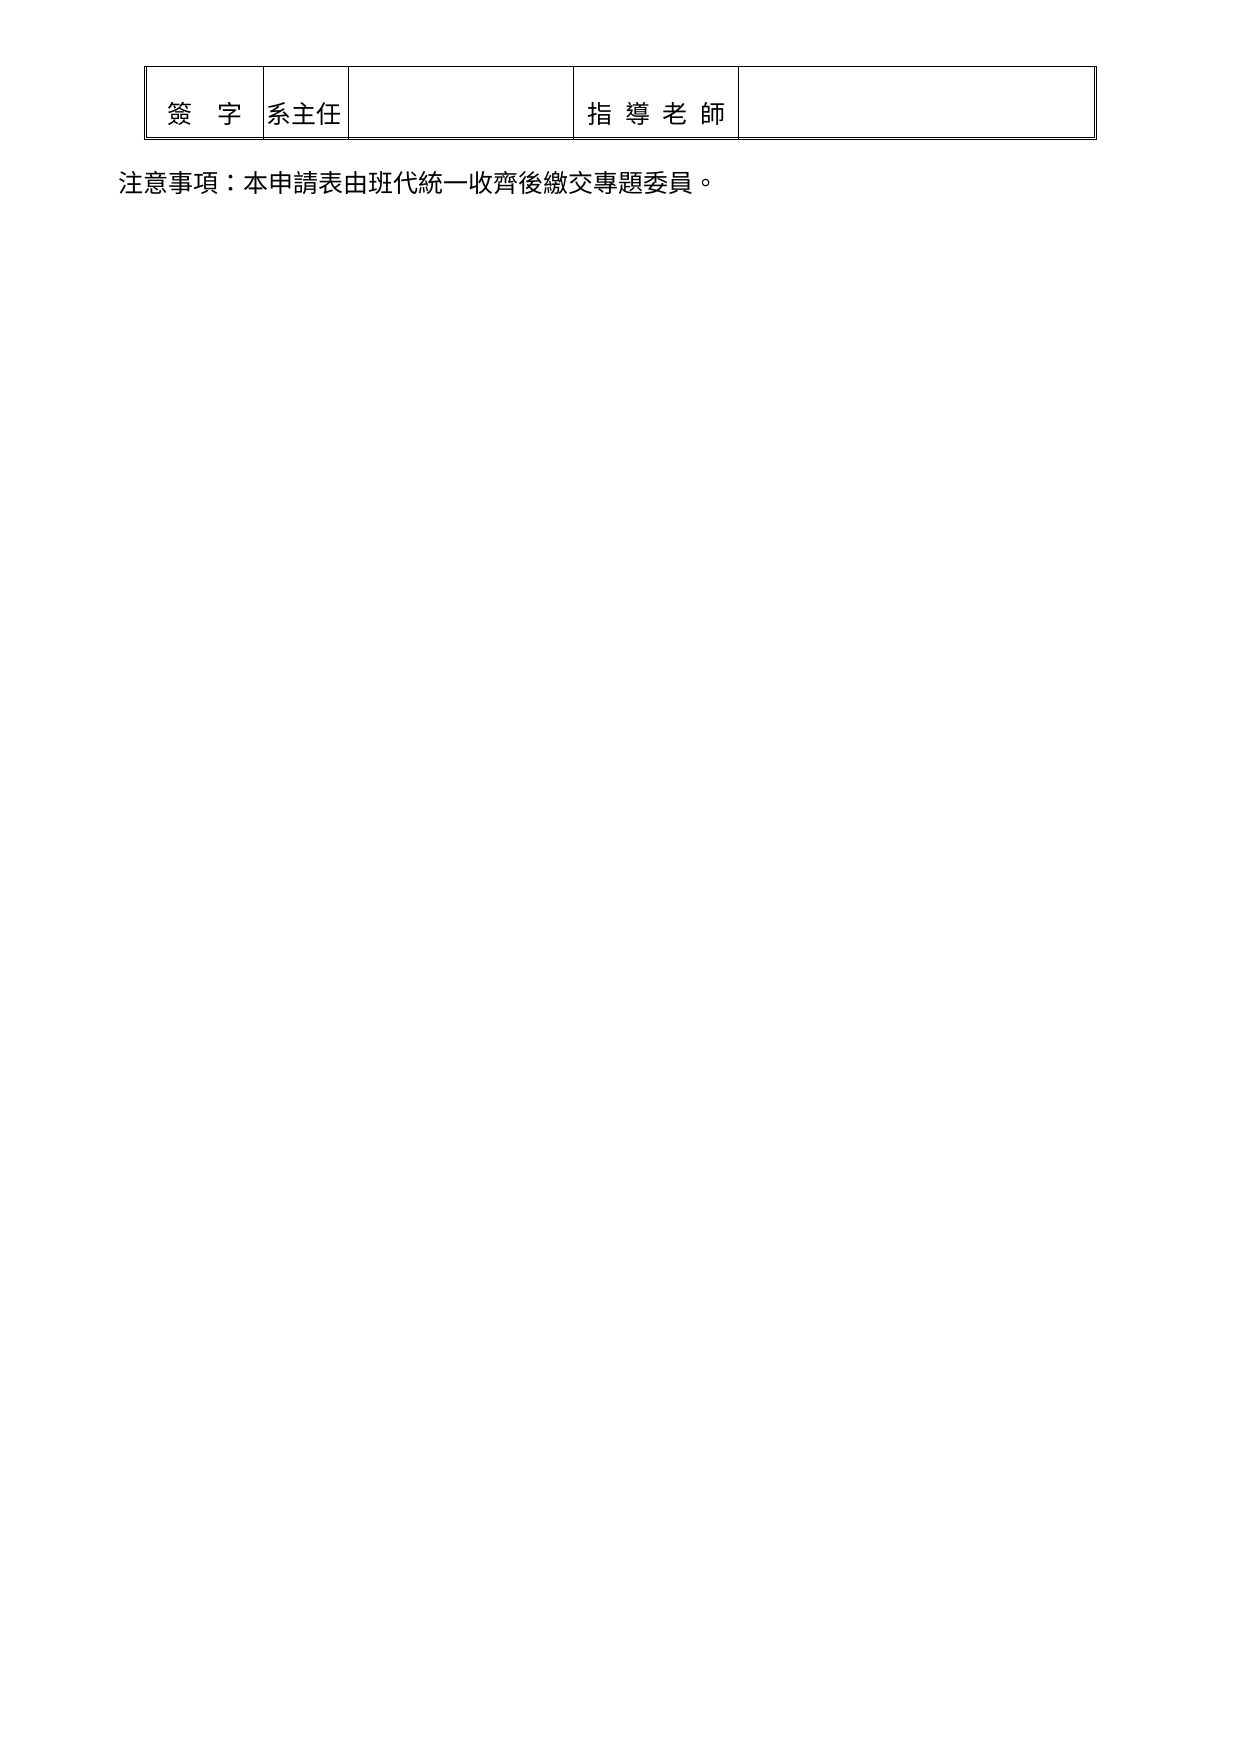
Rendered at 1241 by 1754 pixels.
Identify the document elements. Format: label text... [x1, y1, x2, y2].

text 注意事項：本申請表由班代統一收齊後繳交專題委員。 [118, 140, 1122, 203]
table_cell [349, 67, 573, 137]
table_cell 系主任 [264, 67, 348, 137]
table_cell [739, 67, 1094, 137]
table_cell 簽 字 [147, 67, 263, 137]
table_cell 指 導 老 師 [574, 67, 738, 137]
